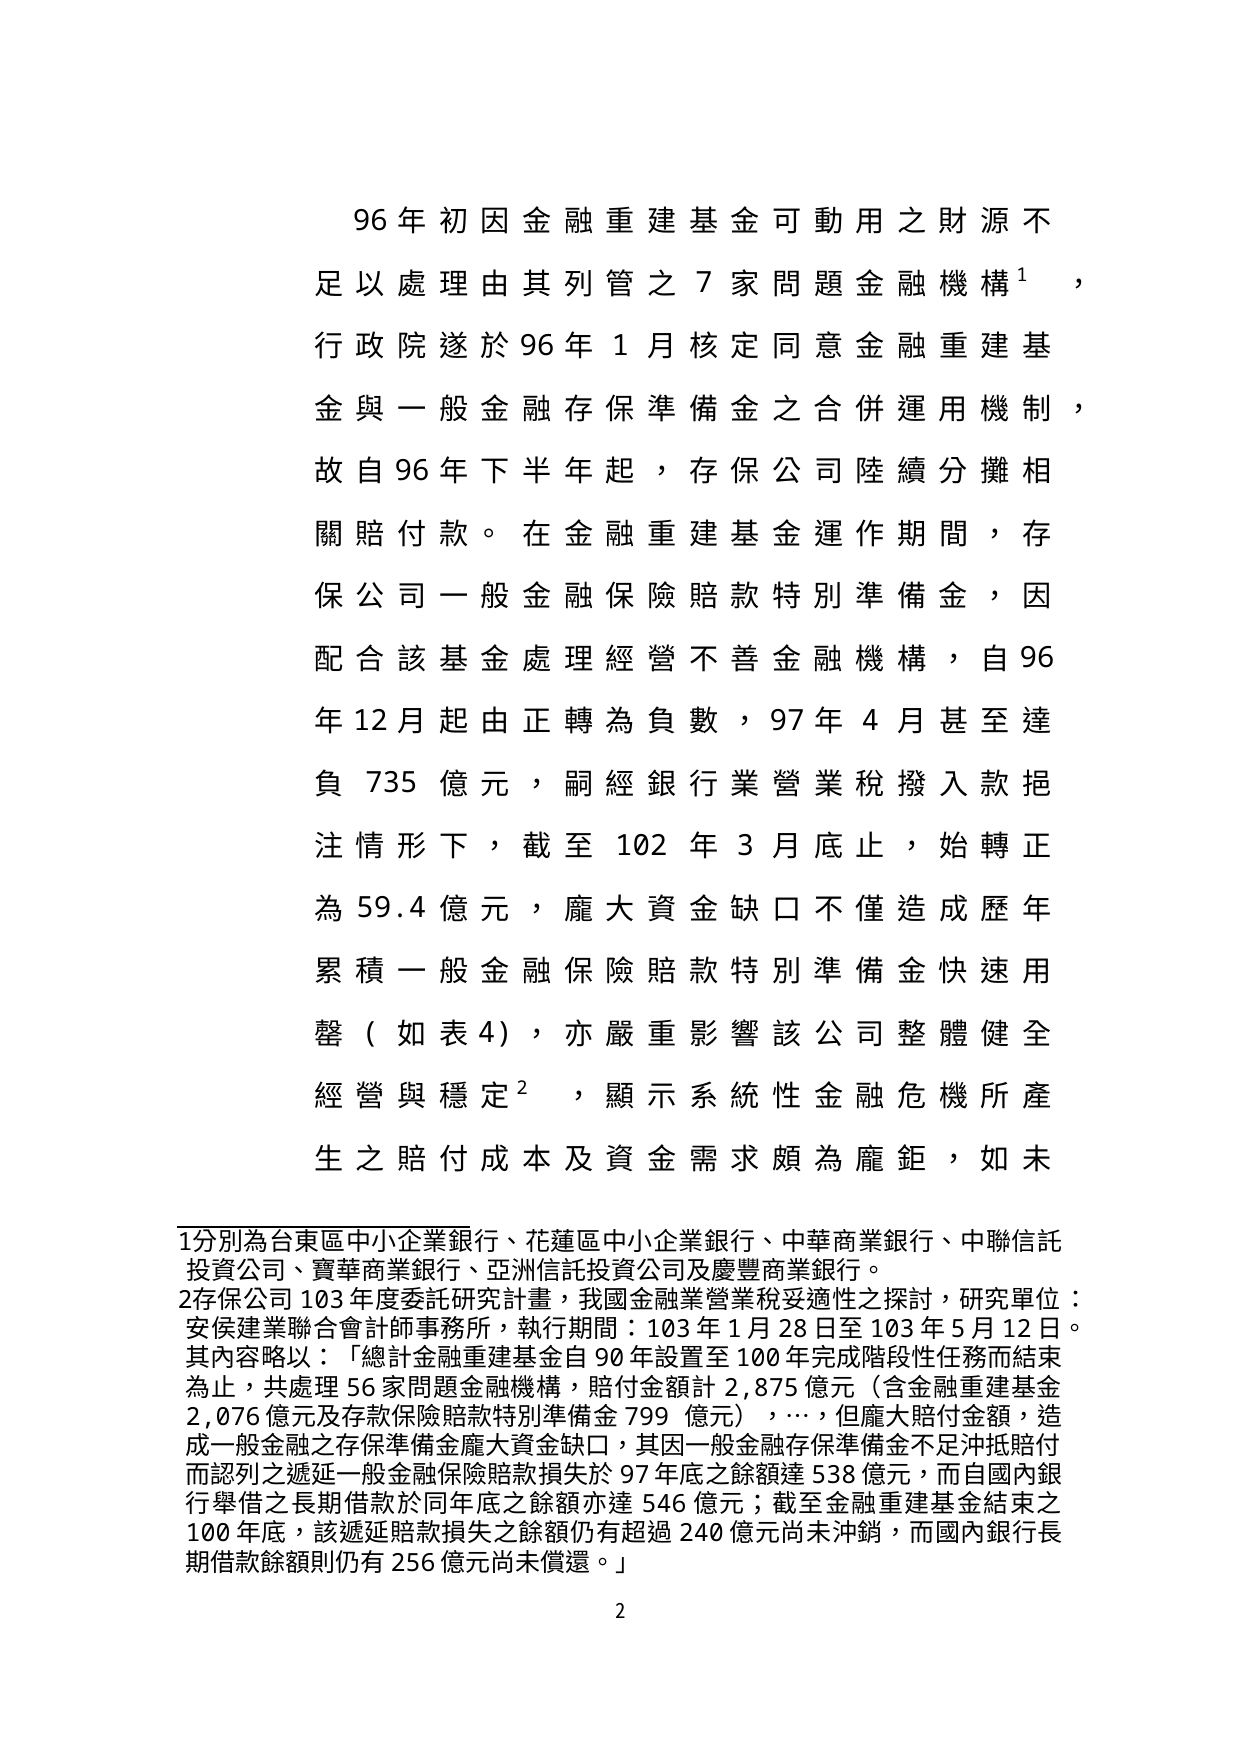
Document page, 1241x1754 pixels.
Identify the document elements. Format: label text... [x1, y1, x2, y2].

text 96年初因金融重建基金可動用之財源不足以處理由其列管之7家問題金融機構，行政院遂於96年1月核定同意金融重建基金與一般金融存保準備金之合併運用機制，故自96年下半年起，存保公司陸續分攤相關賠付款。在金融重建基金運作期間，存保公司一般金融保險賠款特別準備金，因配合該基金處理經營不善金融機構，自96年12月起由正轉為負數，97年4月甚至達負735億元，嗣經銀行業營業稅撥入款挹注情形下，截至102年3月底止，始轉正為59.4億元，龐大資金缺口不僅造成歷年累積一般金融保險賠款特別準備金快速用罄(如表4)，亦嚴重影響該公司整體健全經營與穩定，顯示系統性金融危機所產生之賠付成本及資金需求頗為龐鉅，如未能適時導入政府金融營業稅收入等長期穩定財源，僅依靠存款保險之保費收入，尚難達成財務穩健之經營目標。 [271, 177, 1058, 1177]
text 分別為台東區中小企業銀行、花蓮區中小企業銀行、中華商業銀行、中聯信託投資公司、寶華商業銀行、亞洲信託投資公司及慶豐商業銀行。 [177, 1227, 1063, 1285]
text 存保公司103年度委託研究計畫，我國金融業營業稅妥適性之探討，研究單位：安侯建業聯合會計師事務所，執行期間：103年1月28日至103年5月12日。其內容略以：「總計金融重建基金自90年設置至100年完成階段性任務而結束為止，共處理56家問題金融機構，賠付金額計2,875億元（含金融重建基金2,076億元及存款保險賠款特別準備金799 億元），…，但龐大賠付金額，造成一般金融之存保準備金龐大資金缺口，其因一般金融存保準備金不足沖抵賠付而認列之遞延一般金融保險賠款損失於97年底之餘額達538億元，而自國內銀行舉借之長期借款於同年底之餘額亦達546億元；截至金融重建基金結束之100年底，該遞延賠款損失之餘額仍有超過240億元尚未沖銷，而國內銀行長期借款餘額則仍有256億元尚未償還。」 [177, 1285, 1063, 1577]
